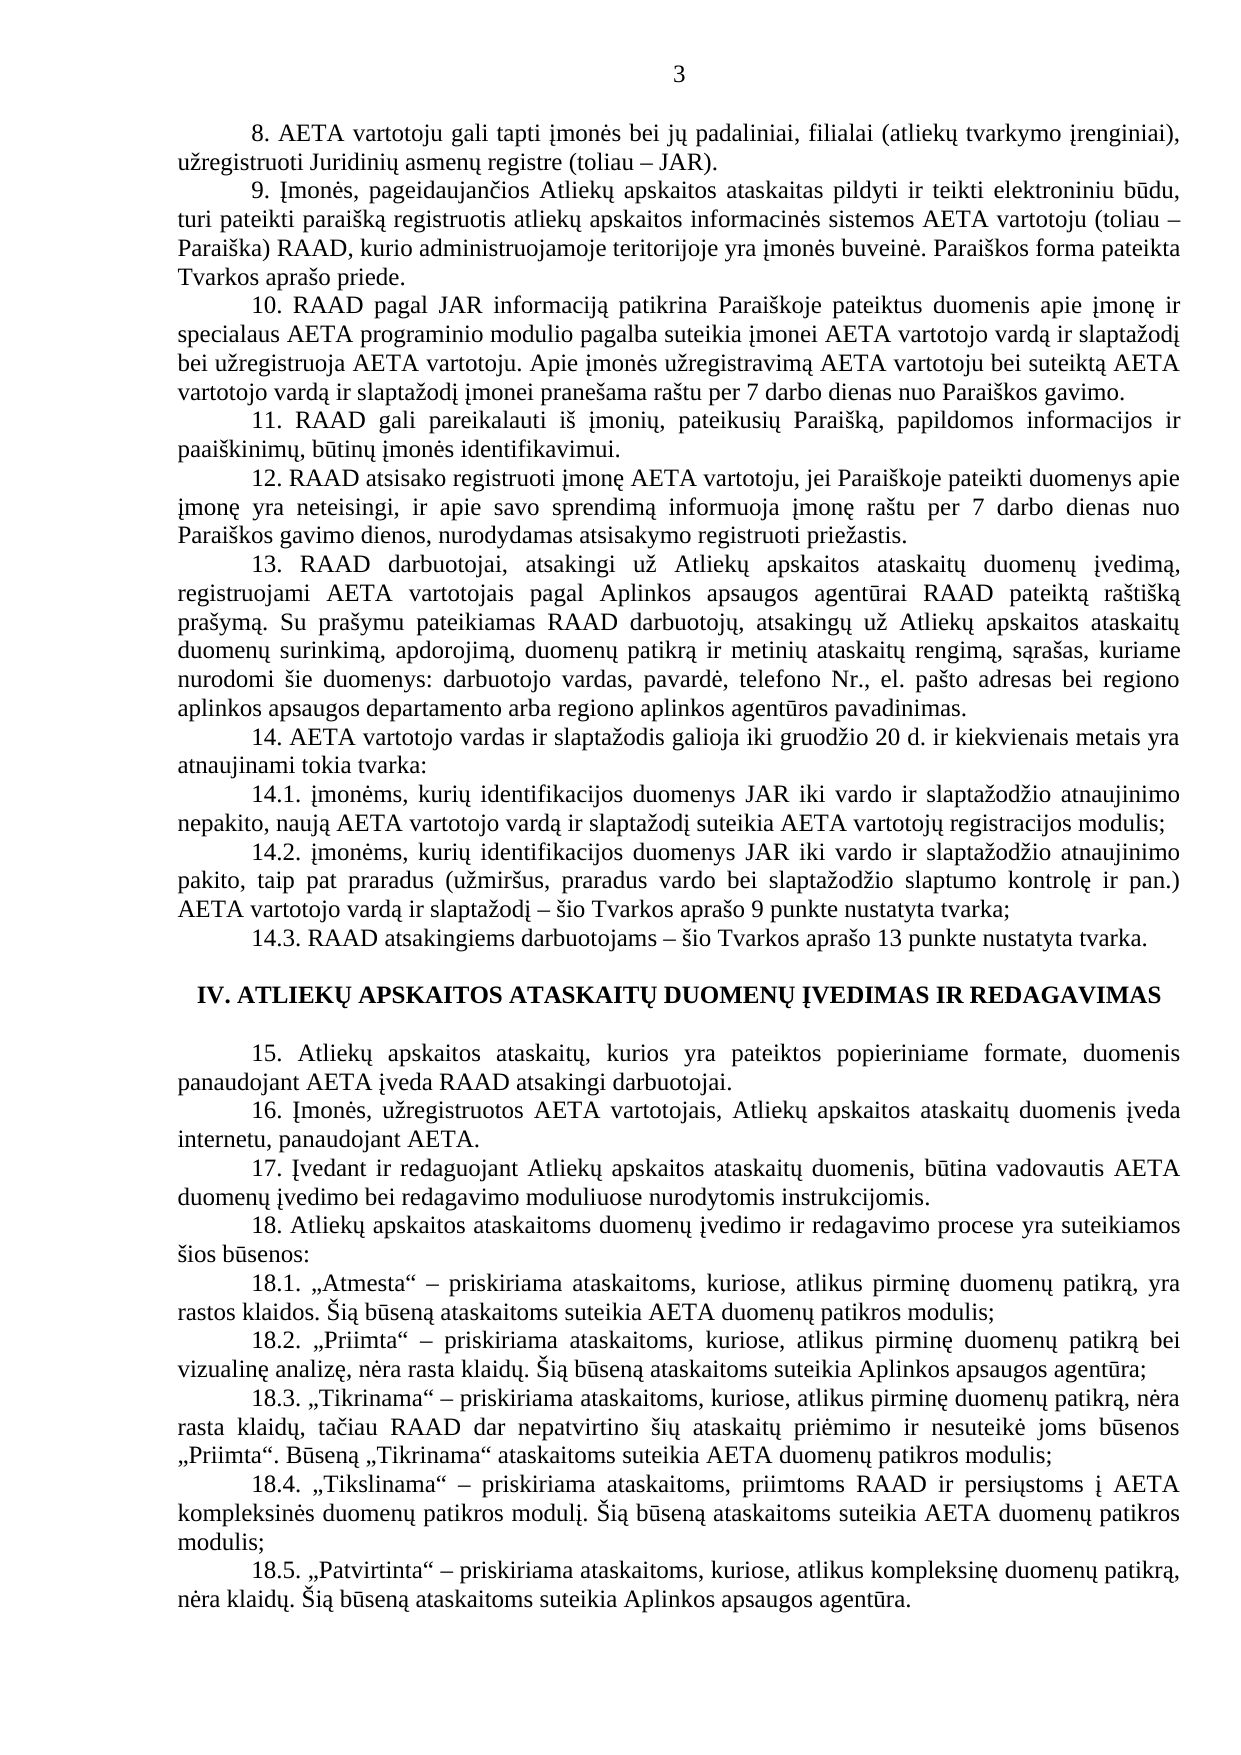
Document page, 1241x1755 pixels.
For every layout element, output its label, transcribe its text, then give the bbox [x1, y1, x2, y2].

text 13. RAAD darbuotojai, atsakingi už Atliekų apskaitos ataskaitų duomenų įvedimą, registruojami AETA vartotojais pagal Aplinkos apsaugos agentūrai RAAD pateiktą raštišką prašymą. Su prašymu pateikiamas RAAD darbuotojų, atsakingų už Atliekų apskaitos ataskaitų duomenų surinkimą, apdorojimą, duomenų patikrą ir metinių ataskaitų rengimą, sąrašas, kuriame nurodomi šie duomenys: darbuotojo vardas, pavardė, telefono Nr., el. pašto adresas bei regiono aplinkos apsaugos departamento arba regiono aplinkos agentūros pavadinimas. [177, 549, 1181, 722]
text 10. RAAD pagal JAR informaciją patikrina Paraiškoje pateiktus duomenis apie įmonę ir specialaus AETA programinio modulio pagalba suteikia įmonei AETA vartotojo vardą ir slaptažodį bei užregistruoja AETA vartotoju. Apie įmonės užregistravimą AETA vartotoju bei suteiktą AETA vartotojo vardą ir slaptažodį įmonei pranešama raštu per 7 darbo dienas nuo Paraiškos gavimo. [177, 291, 1181, 406]
text 14.3. RAAD atsakingiems darbuotojams – šio Tvarkos aprašo 13 punkte nustatyta tvarka. [177, 923, 1181, 952]
text 8. AETA vartotoju gali tapti įmonės bei jų padaliniai, filialai (atliekų tvarkymo įrenginiai), užregistruoti Juridinių asmenų registre (toliau – JAR). [177, 118, 1181, 176]
text IV. ATLIEKŲ APSKAITOS ATASKAITŲ DUOMENŲ ĮVEDIMAS IR REDAGAVIMAS [177, 981, 1181, 1009]
text 18.2. „Priimta“ – priskiriama ataskaitoms, kuriose, atlikus pirminę duomenų patikrą bei vizualinę analizę, nėra rasta klaidų. Šią būseną ataskaitoms suteikia Aplinkos apsaugos agentūra; [177, 1326, 1181, 1383]
text 18.3. „Tikrinama“ – priskiriama ataskaitoms, kuriose, atlikus pirminę duomenų patikrą, nėra rasta klaidų, tačiau RAAD dar nepatvirtino šių ataskaitų priėmimo ir nesuteikė joms būsenos „Priimta“. Būseną „Tikrinama“ ataskaitoms suteikia AETA duomenų patikros modulis; [177, 1383, 1181, 1469]
text 17. Įvedant ir redaguojant Atliekų apskaitos ataskaitų duomenis, būtina vadovautis AETA duomenų įvedimo bei redagavimo moduliuose nurodytomis instrukcijomis. [177, 1153, 1181, 1211]
text 14. AETA vartotojo vardas ir slaptažodis galioja iki gruodžio 20 d. ir kiekvienais metais yra atnaujinami tokia tvarka: [177, 722, 1181, 779]
text 18. Atliekų apskaitos ataskaitoms duomenų įvedimo ir redagavimo procese yra suteikiamos šios būsenos: [177, 1211, 1181, 1268]
text 9. Įmonės, pageidaujančios Atliekų apskaitos ataskaitas pildyti ir teikti elektroniniu būdu, turi pateikti paraišką registruotis atliekų apskaitos informacinės sistemos AETA vartotoju (toliau – Paraiška) RAAD, kurio administruojamoje teritorijoje yra įmonės buveinė. Paraiškos forma pateikta Tvarkos aprašo priede. [177, 176, 1181, 291]
text 15. Atliekų apskaitos ataskaitų, kurios yra pateiktos popieriniame formate, duomenis panaudojant AETA įveda RAAD atsakingi darbuotojai. [177, 1038, 1181, 1096]
text 18.5. „Patvirtinta“ – priskiriama ataskaitoms, kuriose, atlikus kompleksinę duomenų patikrą, nėra klaidų. Šią būseną ataskaitoms suteikia Aplinkos apsaugos agentūra. [177, 1556, 1181, 1613]
text 18.4. „Tikslinama“ – priskiriama ataskaitoms, priimtoms RAAD ir persiųstoms į AETA kompleksinės duomenų patikros modulį. Šią būseną ataskaitoms suteikia AETA duomenų patikros modulis; [177, 1469, 1181, 1556]
text 11. RAAD gali pareikalauti iš įmonių, pateikusių Paraišką, papildomos informacijos ir paaiškinimų, būtinų įmonės identifikavimui. [177, 406, 1181, 463]
text 14.2. įmonėms, kurių identifikacijos duomenys JAR iki vardo ir slaptažodžio atnaujinimo pakito, taip pat praradus (užmiršus, praradus vardo bei slaptažodžio slaptumo kontrolę ir pan.) AETA vartotojo vardą ir slaptažodį – šio Tvarkos aprašo 9 punkte nustatyta tvarka; [177, 837, 1181, 923]
text 18.1. „Atmesta“ – priskiriama ataskaitoms, kuriose, atlikus pirminę duomenų patikrą, yra rastos klaidos. Šią būseną ataskaitoms suteikia AETA duomenų patikros modulis; [177, 1268, 1181, 1326]
text 16. Įmonės, užregistruotos AETA vartotojais, Atliekų apskaitos ataskaitų duomenis įveda internetu, panaudojant AETA. [177, 1096, 1181, 1153]
text 14.1. įmonėms, kurių identifikacijos duomenys JAR iki vardo ir slaptažodžio atnaujinimo nepakito, naują AETA vartotojo vardą ir slaptažodį suteikia AETA vartotojų registracijos modulis; [177, 779, 1181, 837]
text 12. RAAD atsisako registruoti įmonę AETA vartotoju, jei Paraiškoje pateikti duomenys apie įmonę yra neteisingi, ir apie savo sprendimą informuoja įmonę raštu per 7 darbo dienas nuo Paraiškos gavimo dienos, nurodydamas atsisakymo registruoti priežastis. [177, 463, 1181, 549]
